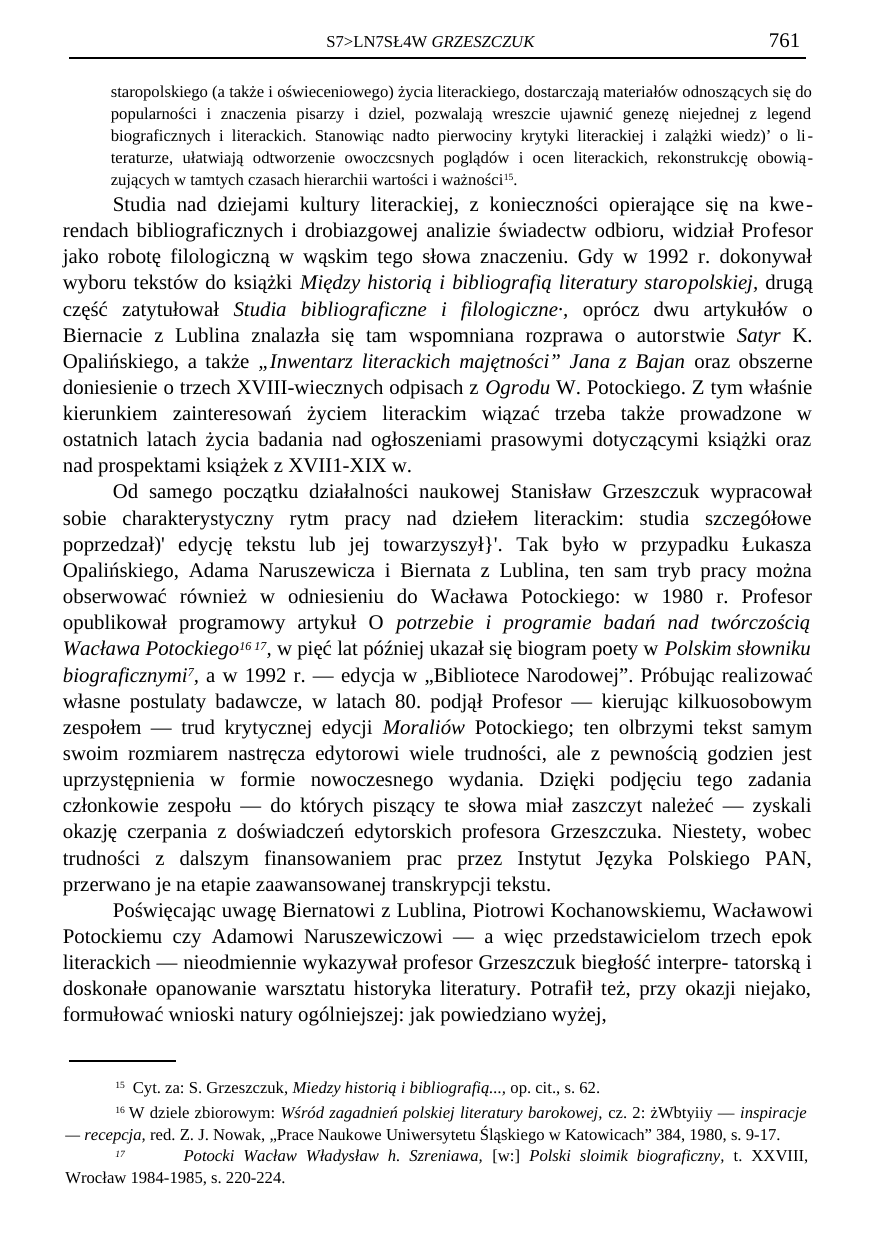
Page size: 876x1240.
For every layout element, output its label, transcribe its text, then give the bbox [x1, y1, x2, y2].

text Poświęcając uwagę Biernatowi z Lublina, Piotrowi Kochanowskiemu, Wacła­wowi Potockiemu czy Adamowi Naruszewiczowi — a więc przedstawicielom trzech epok literackich — nieodmiennie wykazywał profesor Grzeszczuk biegłość interpre- tatorską i doskonałe opanowanie warsztatu historyka literatury. Potrafił też, przy okazji niejako, formułować wnioski natury ogólniejszej: jak powiedziano wyżej, [63, 898, 813, 1026]
text 15 Cyt. za: S. Grzeszczuk, Miedzy historią i bibliografią..., op. cit., s. 62. [65, 1078, 808, 1097]
text 16 W dziele zbiorowym: Wśród zagadnień polskiej literatury barokowej, cz. 2: żWbtyiiy — inspiracje — recepcja, red. Z. J. Nowak, „Prace Naukowe Uniwersytetu Śląskiego w Katowicach” 384, 1980, s. 9-17. [65, 1103, 808, 1143]
text Od samego początku działalności naukowej Stanisław Grzeszczuk wypracował sobie charakterystyczny rytm pracy nad dziełem literackim: studia szczegółowe poprzedzał)' edycję tekstu lub jej towarzyszył}'. Tak było w przypadku Łukasza Opalińskiego, Adama Naruszewicza i Biernata z Lublina, ten sam tryb pracy można obserwować również w odniesieniu do Wacława Potockiego: w 1980 r. Profesor opublikował programowy artykuł O potrzebie i programie badań nad twórczością Wacława Potockiego16 17, w pięć lat później ukazał się biogram poety w Polskim słowniku biograficznymi7, a w 1992 r. — edycja w „Bibliotece Narodowej”. Próbując reali­zować własne postulaty badawcze, w latach 80. podjął Profesor — kierując kilkuosobowym zespołem — trud krytycznej edycji Moraliów Potockiego; ten olbrzymi tekst samym swoim rozmiarem nastręcza edytorowi wiele trudności, ale z pewnością godzien jest uprzystępnienia w formie nowoczesnego wydania. Dzięki podjęciu tego zadania członkowie zespołu — do których piszący te słowa miał zaszczyt należeć — zyskali okazję czerpania z doświadczeń edytorskich profesora Grzeszczuka. Niestety, wobec trudności z dalszym finansowaniem prac przez Instytut Języka Polskiego PAN, przerwano je na etapie zaawansowanej transkrypcji tekstu. [63, 479, 813, 896]
text 17 Potocki Wacław Władysław h. Szreniawa, [w:] Polski sloimik biograficzny, t. XXVIII, Wrocław 1984-1985, s. 220-224. [65, 1146, 808, 1187]
text S7>LN7SŁ4W GRZESZCZUK [326, 31, 550, 51]
text 761 [769, 27, 806, 52]
text staropolskiego (a także i oświeceniowego) życia literackiego, dostarczają materiałów odnoszących się do popularności i znaczenia pisarzy i dziel, pozwalają wreszcie ujawnić genezę niejednej z legend biograficznych i literackich. Stanowiąc nadto pierwociny krytyki literackiej i zalążki wiedz)’ o li­teraturze, ułatwiają odtworzenie owoczcsnych poglądów i ocen literackich, rekonstrukcję obowią­zujących w tamtych czasach hierarchii wartości i ważności15. [111, 82, 813, 189]
text Studia nad dziejami kultury literackiej, z konieczności opierające się na kwe­rendach bibliograficznych i drobiazgowej analizie świadectw odbioru, widział Pro­fesor jako robotę filologiczną w wąskim tego słowa znaczeniu. Gdy w 1992 r. dokonywał wyboru tekstów do książki Między historią i bibliografią literatury staro­polskiej, drugą część zatytułował Studia bibliograficzne i filologiczne·, oprócz dwu artykułów o Biernacie z Lublina znalazła się tam wspomniana rozprawa o autor­stwie Satyr K. Opalińskiego, a także „Inwentarz literackich majętności” Jana z Bajan oraz obszerne doniesienie o trzech XVIII-wiecznych odpisach z Ogrodu W. Potoc­kiego. Z tym właśnie kierunkiem zainteresowań życiem literackim wiązać trzeba także prowadzone w ostatnich latach życia badania nad ogłoszeniami prasowymi dotyczącymi książki oraz nad prospektami książek z XVII1-XIX w. [63, 192, 813, 477]
